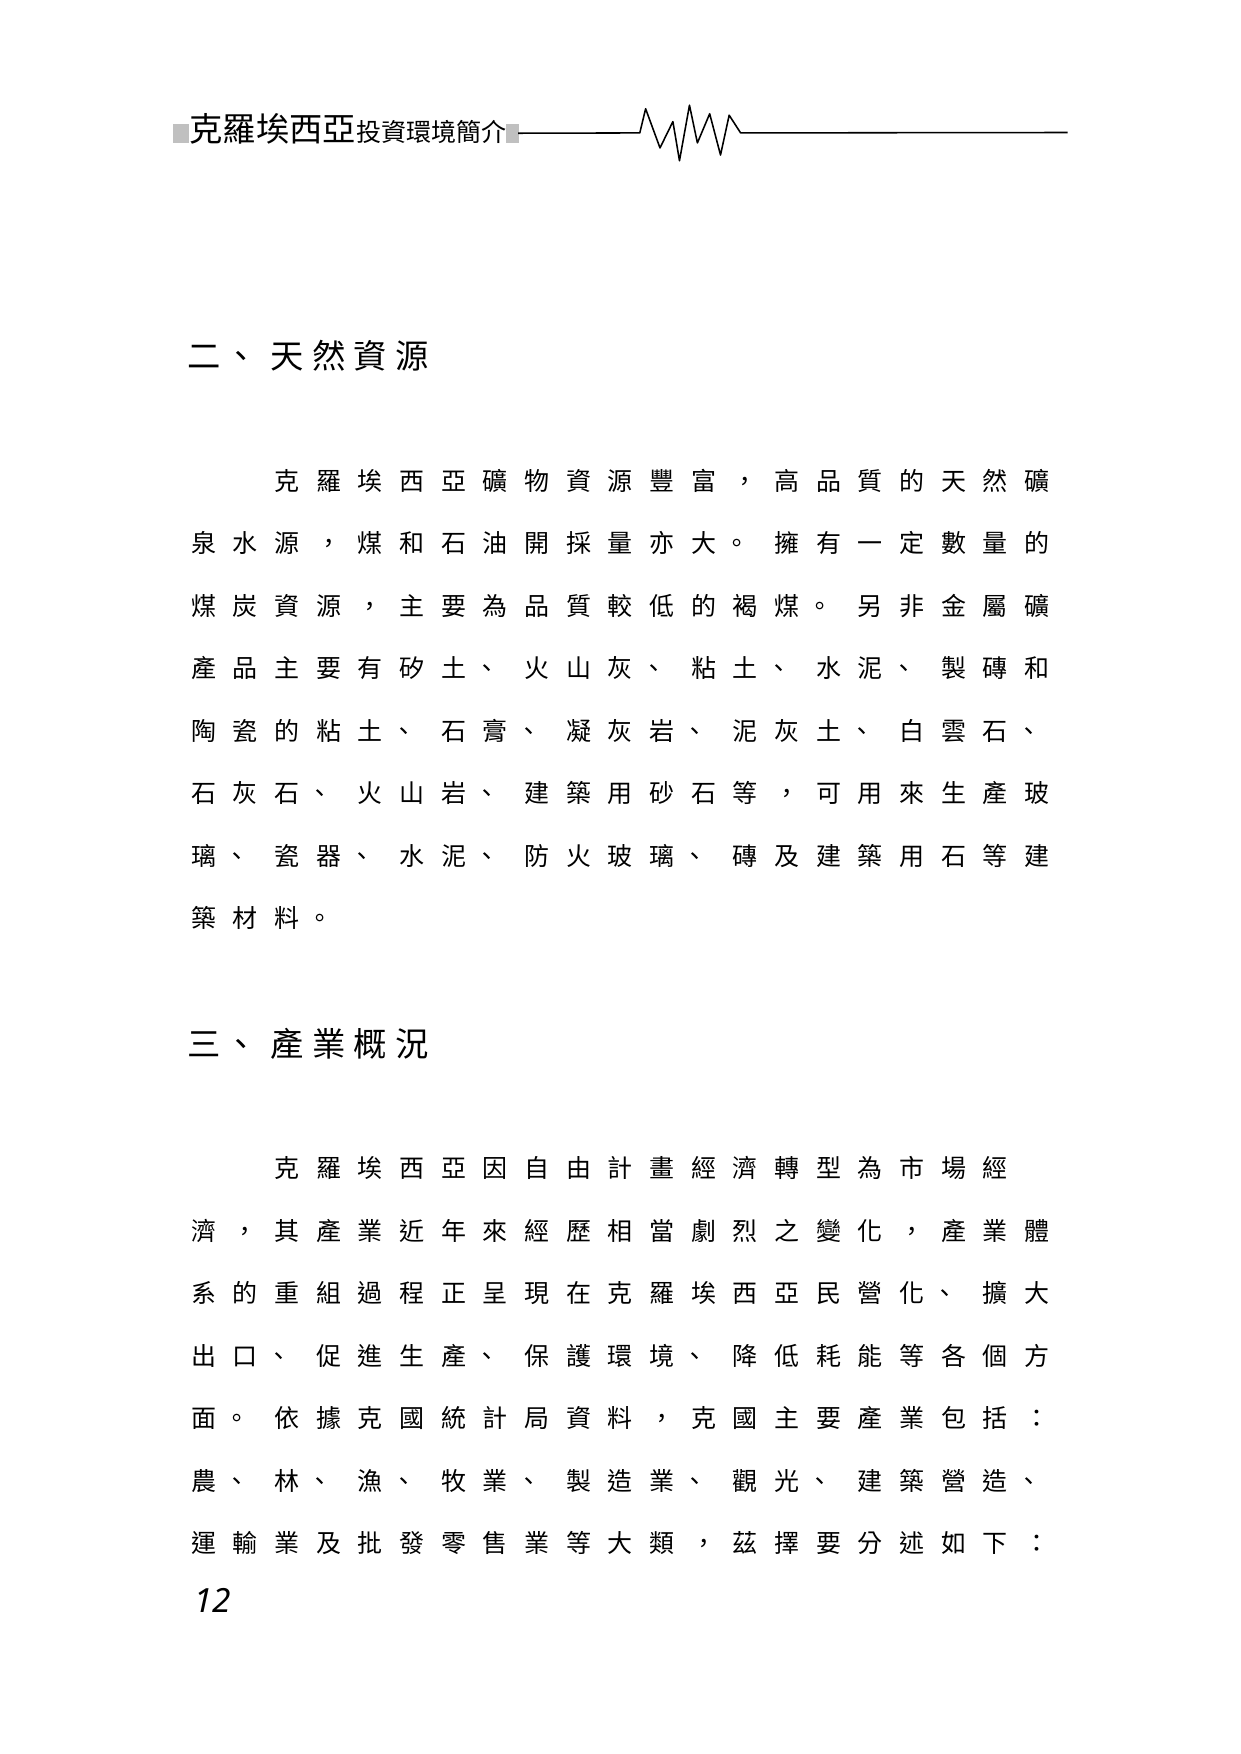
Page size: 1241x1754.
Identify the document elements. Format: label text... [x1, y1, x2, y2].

text 三、產業概況 [183, 1000, 1058, 1063]
text 克羅埃西亞因自由計畫經濟轉型為市場經濟，其產業近年來經歷相當劇烈之變化，產業體系的重組過程正呈現在克羅埃西亞民營化、擴大出口、促進生產、保護環境、降低耗能等各個方面。依據克國統計局資料，克國主要產業包括：農、林、漁、牧業、製造業、觀光、建築營造、運輸業及批發零售業等大類，茲擇要分述如下： [183, 1125, 1058, 1563]
text 二、天然資源 [183, 313, 1058, 375]
text 克羅埃西亞礦物資源豐富，高品質的天然礦泉水源，煤和石油開採量亦大。擁有一定數量的煤炭資源，主要為品質較低的褐煤。另非金屬礦產品主要有矽土、火山灰、粘土、水泥、製磚和陶瓷的粘土、石膏、凝灰岩、泥灰土、白雲石、石灰石、火山岩、建築用砂石等，可用來生產玻璃、瓷器、水泥、防火玻璃、磚及建築用石等建築材料。 [183, 438, 1058, 938]
